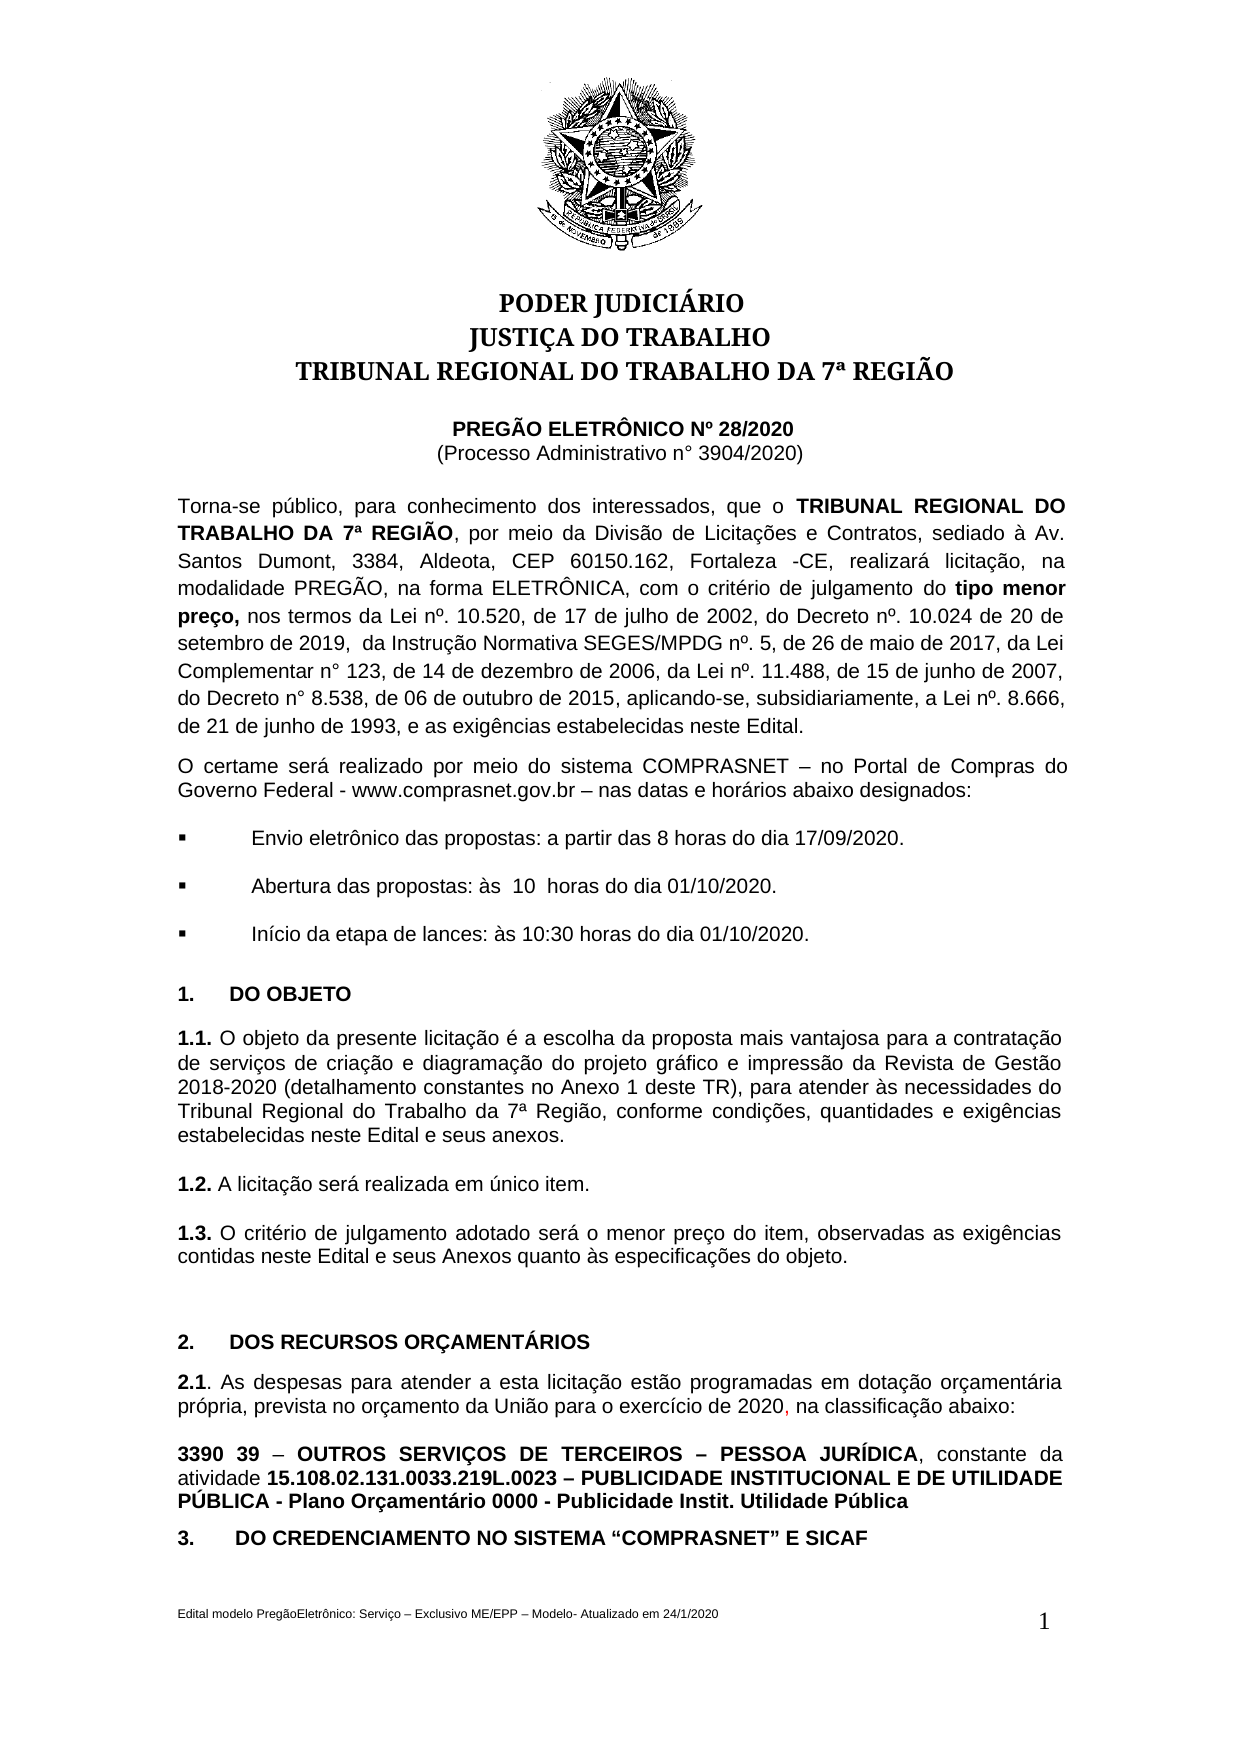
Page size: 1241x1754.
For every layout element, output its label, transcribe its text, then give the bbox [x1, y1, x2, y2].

text JUSTIÇA DO TRABALHO [177, 320, 1063, 354]
text Torna-se público, para conhecimento dos interessados, que o TRIBUNAL REGIONAL DO TRABALHO DA 7ª REGIÃO, por meio da Divisão de Licitações e Contratos, sediado à Av. Santos Dumont, 3384, Aldeota, CEP 60150.162, Fortaleza -CE, realizará licitação, na modalidade PREGÃO, na forma ELETRÔNICA, com o critério de julgamento do tipo menor preço, nos termos da Lei nº. 10.520, de 17 de julho de 2002, do Decreto nº. 10.024 de 20 de setembro de 2019, da Instrução Normativa SEGES/MPDG nº. 5, de 26 de maio de 2017, da Lei Complementar n° 123, de 14 de dezembro de 2006, da Lei nº. 11.488, de 15 de junho de 2007, do Decreto n° 8.538, de 06 de outubro de 2015, aplicando-se, subsidiariamente, a Lei nº. 8.666, de 21 de junho de 1993, e as exigências estabelecidas neste Edital. [177, 494, 1066, 738]
text 3390 39 – OUTROS SERVIÇOS DE TERCEIROS – PESSOA JURÍDICA, constante da atividade 15.108.02.131.0033.219L.0023 – PUBLICIDADE INSTITUCIONAL E DE UTILIDADE PÚBLICA - Plano Orçamentário 0000 - Publicidade Instit. Utilidade Pública [177, 1441, 1063, 1513]
text (Processo Administrativo n° 3904/2020) [177, 441, 1063, 464]
subtitle 1. DO OBJETO [177, 982, 1063, 1006]
subtitle 2. DOS RECURSOS ORÇAMENTÁRIOS [177, 1329, 1063, 1353]
subtitle 1.3. O critério de julgamento adotado será o menor preço do item, observadas as exigências contidas neste Edital e seus Anexos quanto às especificações do objeto. [177, 1220, 1063, 1268]
text PODER JUDICIÁRIO [177, 286, 1073, 320]
text TRIBUNAL REGIONAL DO TRABALHO DA 7ª REGIÃO [177, 354, 1073, 388]
list Envio eletrônico das propostas: a partir das 8 horas do dia 17/09/2020. [177, 825, 1069, 849]
subtitle 3. DO CREDENCIAMENTO NO SISTEMA “COMPRASNET” E SICAF [177, 1526, 1063, 1549]
list Abertura das propostas: às 10 horas do dia 01/10/2020. [177, 873, 1069, 897]
text PREGÃO ELETRÔNICO Nº 28/2020 [177, 417, 1063, 441]
text 1.1. O objeto da presente licitação é a escolha da proposta mais vantajosa para a contratação de serviços de criação e diagramação do projeto gráfico e impressão da Revista de Gestão 2018-2020 (detalhamento constantes no Anexo 1 deste TR), para atender às necessidades do Tribunal Regional do Trabalho da 7ª Região, conforme condições, quantidades e exigências estabelecidas neste Edital e seus anexos. [177, 1022, 1063, 1146]
text 2.1. As despesas para atender a esta licitação estão programadas em dotação orçamentária própria, prevista no orçamento da União para o exercício de 2020, na classificação abaixo: [177, 1369, 1063, 1417]
list Início da etapa de lances: às 10:30 horas do dia 01/10/2020. [177, 921, 1069, 946]
text O certame será realizado por meio do sistema COMPRASNET – no Portal de Compras do Governo Federal - www.comprasnet.gov.br – nas datas e horários abaixo designados: [177, 753, 1069, 801]
subtitle 1.2. A licitação será realizada em único item. [177, 1171, 1063, 1195]
